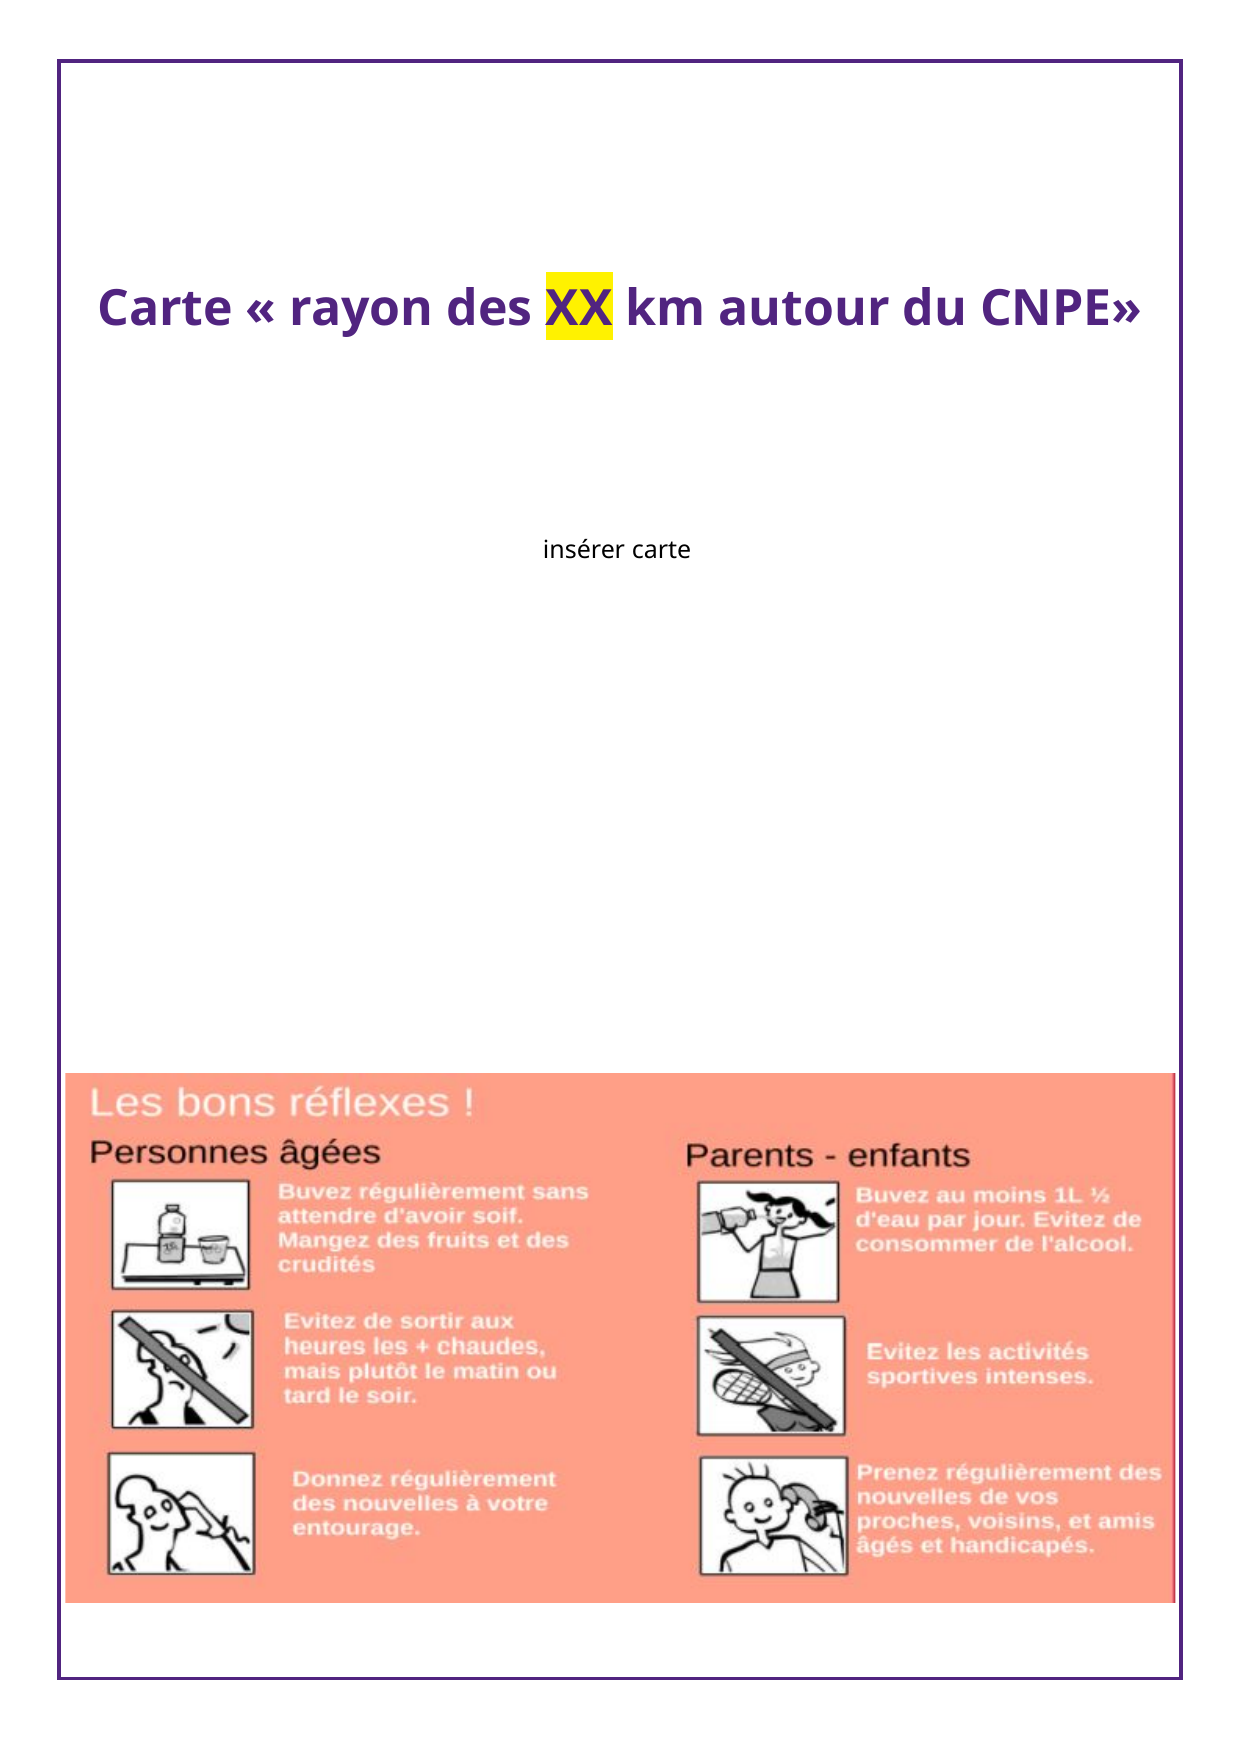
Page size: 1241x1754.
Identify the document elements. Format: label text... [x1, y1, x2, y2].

table_header Carte « rayon des XX km autour du CNPE» insérer carte [61, 63, 1179, 1677]
picture [65, 1073, 1176, 1603]
